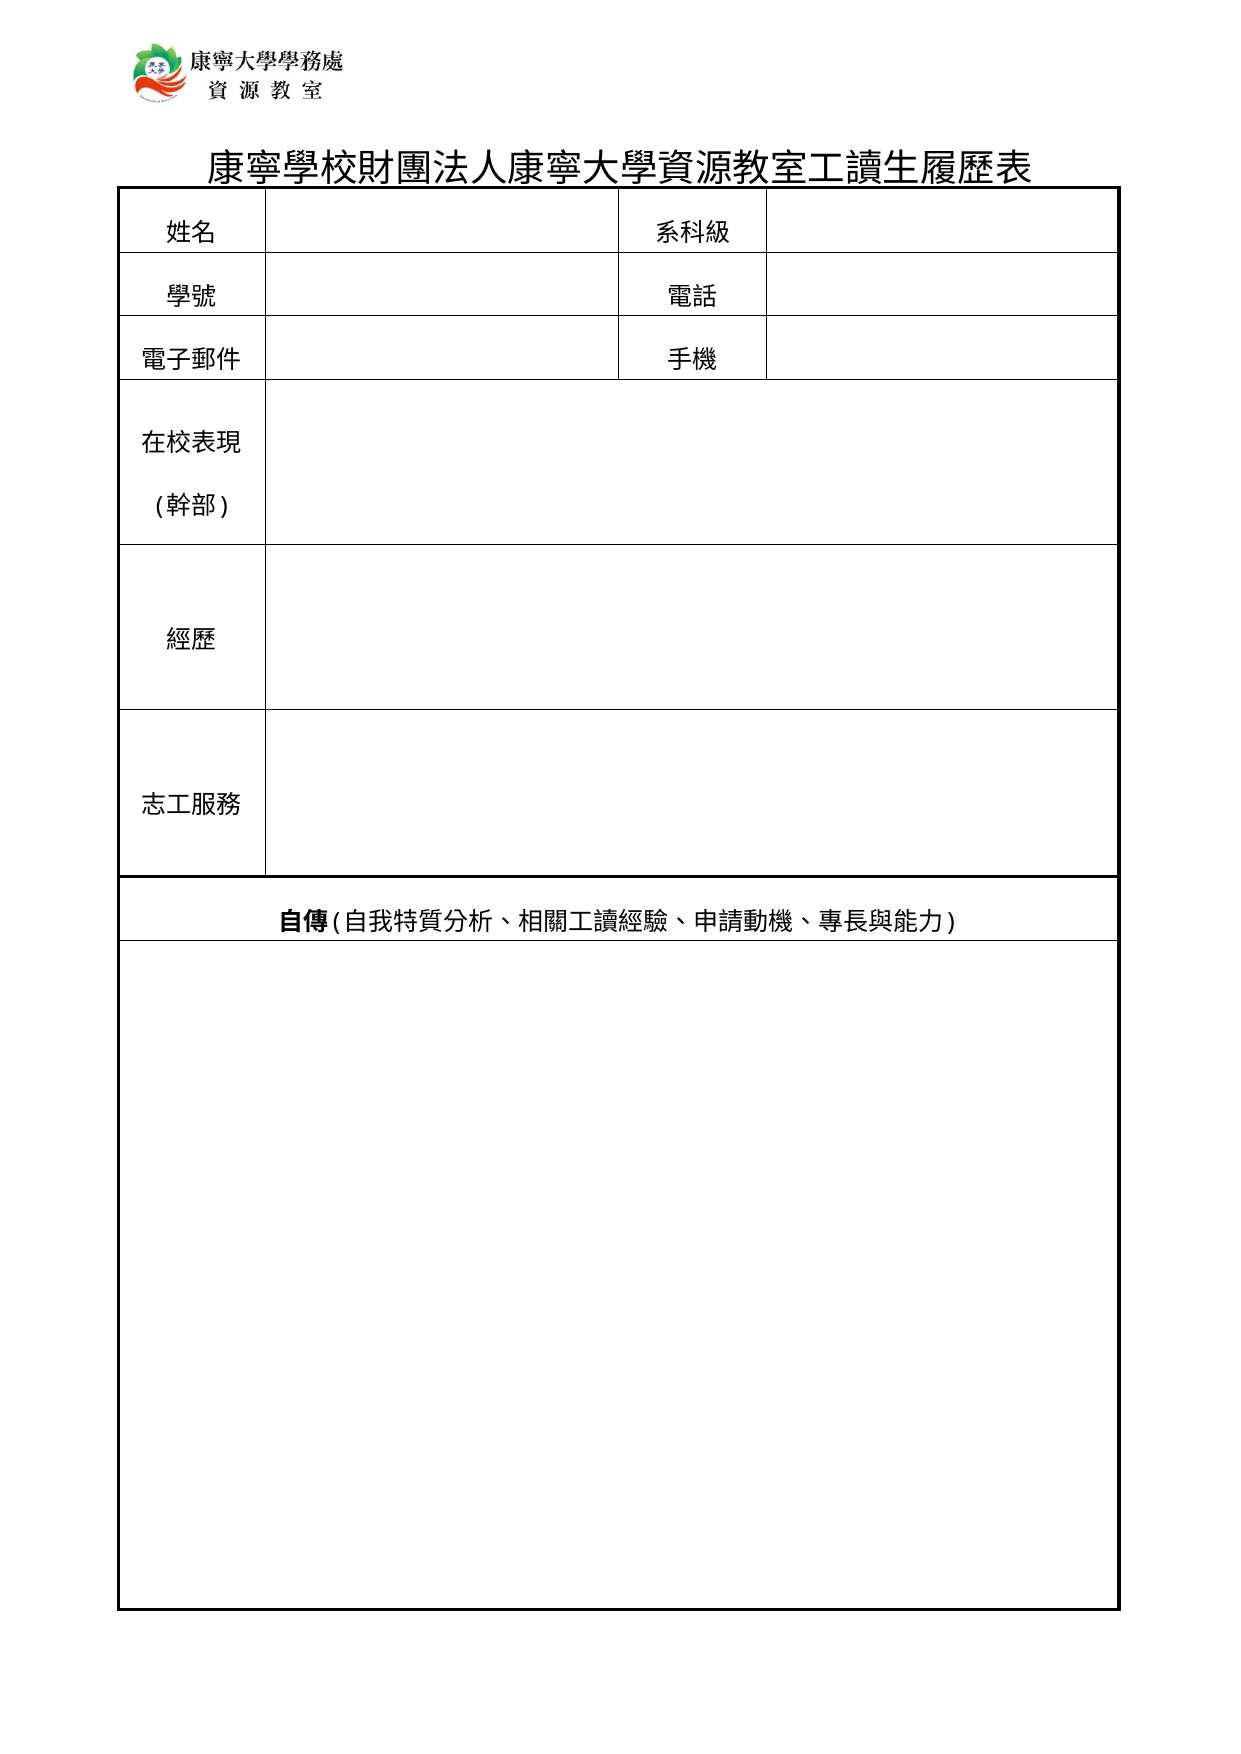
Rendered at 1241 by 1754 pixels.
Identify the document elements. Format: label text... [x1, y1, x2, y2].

table_cell 電話 [619, 253, 766, 315]
table_cell 手機 [619, 316, 766, 379]
table_cell 志工服務 [120, 710, 265, 875]
table_cell [266, 710, 1117, 875]
text 康寧學校財團法人康寧大學資源教室工讀生履歷表 [118, 123, 1122, 186]
table_cell 自傳(自我特質分析、相關工讀經驗、申請動機、專長與能力) [120, 878, 1117, 940]
table_cell [266, 316, 618, 379]
table_header 姓名 [120, 189, 265, 252]
table_cell [266, 253, 618, 315]
table_cell [767, 253, 1117, 315]
table_cell [266, 545, 1117, 709]
table_cell 在校表現 (幹部) [120, 380, 265, 544]
table_cell [120, 941, 1117, 1608]
table_cell [266, 380, 1117, 544]
table_cell 經歷 [120, 545, 265, 709]
table_cell 電子郵件 [120, 316, 265, 379]
table_header [767, 189, 1117, 252]
table_cell [767, 316, 1117, 379]
table_cell 學號 [120, 253, 265, 315]
table_header [266, 189, 618, 252]
table_header 系科級 [619, 189, 766, 252]
